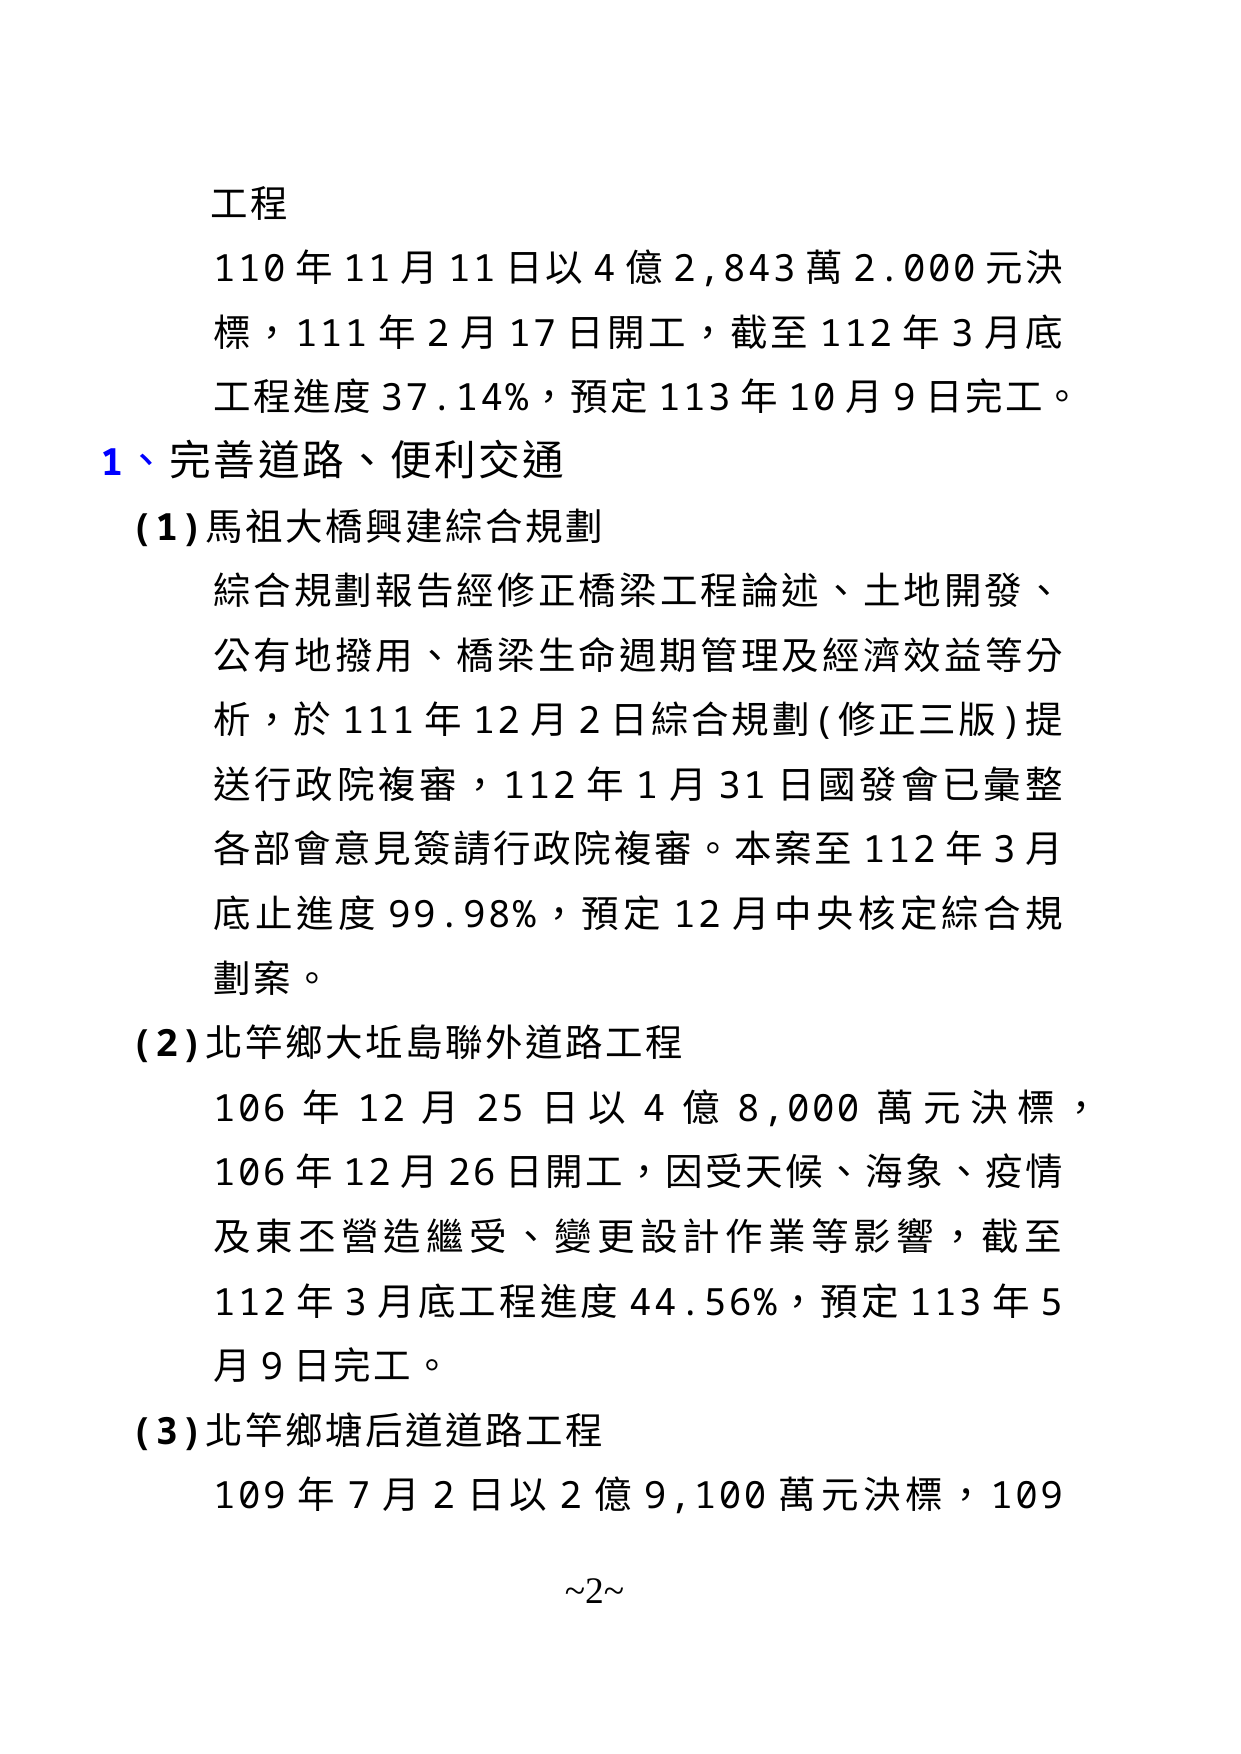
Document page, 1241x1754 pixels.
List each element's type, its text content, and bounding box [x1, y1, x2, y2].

text 110年11月11日以4億2,843萬2.000元決標，111年2月17日開工，截至112年3月底工程進度37.14%，預定113年10月9日完工。 [213, 230, 1063, 424]
list 福澳碼頭區F3浮動碼頭新建暨既有浮動碼頭修繕保養工程暨白沙碼頭區500GT客運浮動碼頭新建工程 [20, 165, 1063, 230]
list 馬祖大橋興建綜合規劃 [20, 488, 1063, 553]
text 106年12月25日以4億8,000萬元決標，106年12月26日開工，因受天候、海象、疫情及東丕營造繼受、變更設計作業等影響，截至112年3月底工程進度44.56%，預定113年5月9日完工。 [213, 1069, 1063, 1392]
list 完善道路、便利交通 [100, 424, 1063, 488]
text 綜合規劃報告經修正橋梁工程論述、土地開發、公有地撥用、橋梁生命週期管理及經濟效益等分析，於111年12月2日綜合規劃(修正三版)提送行政院複審，112年1月31日國發會已彙整各部會意見簽請行政院複審。本案至112年3月底止進度99.98%，預定12月中央核定綜合規劃案。 [213, 553, 1063, 1005]
text 109年7月2日以2億9,100萬元決標，109 [213, 1457, 1063, 1522]
list 北竿鄉大坵島聯外道路工程 [20, 1005, 1063, 1069]
list 北竿鄉塘后道道路工程 [20, 1392, 1063, 1457]
